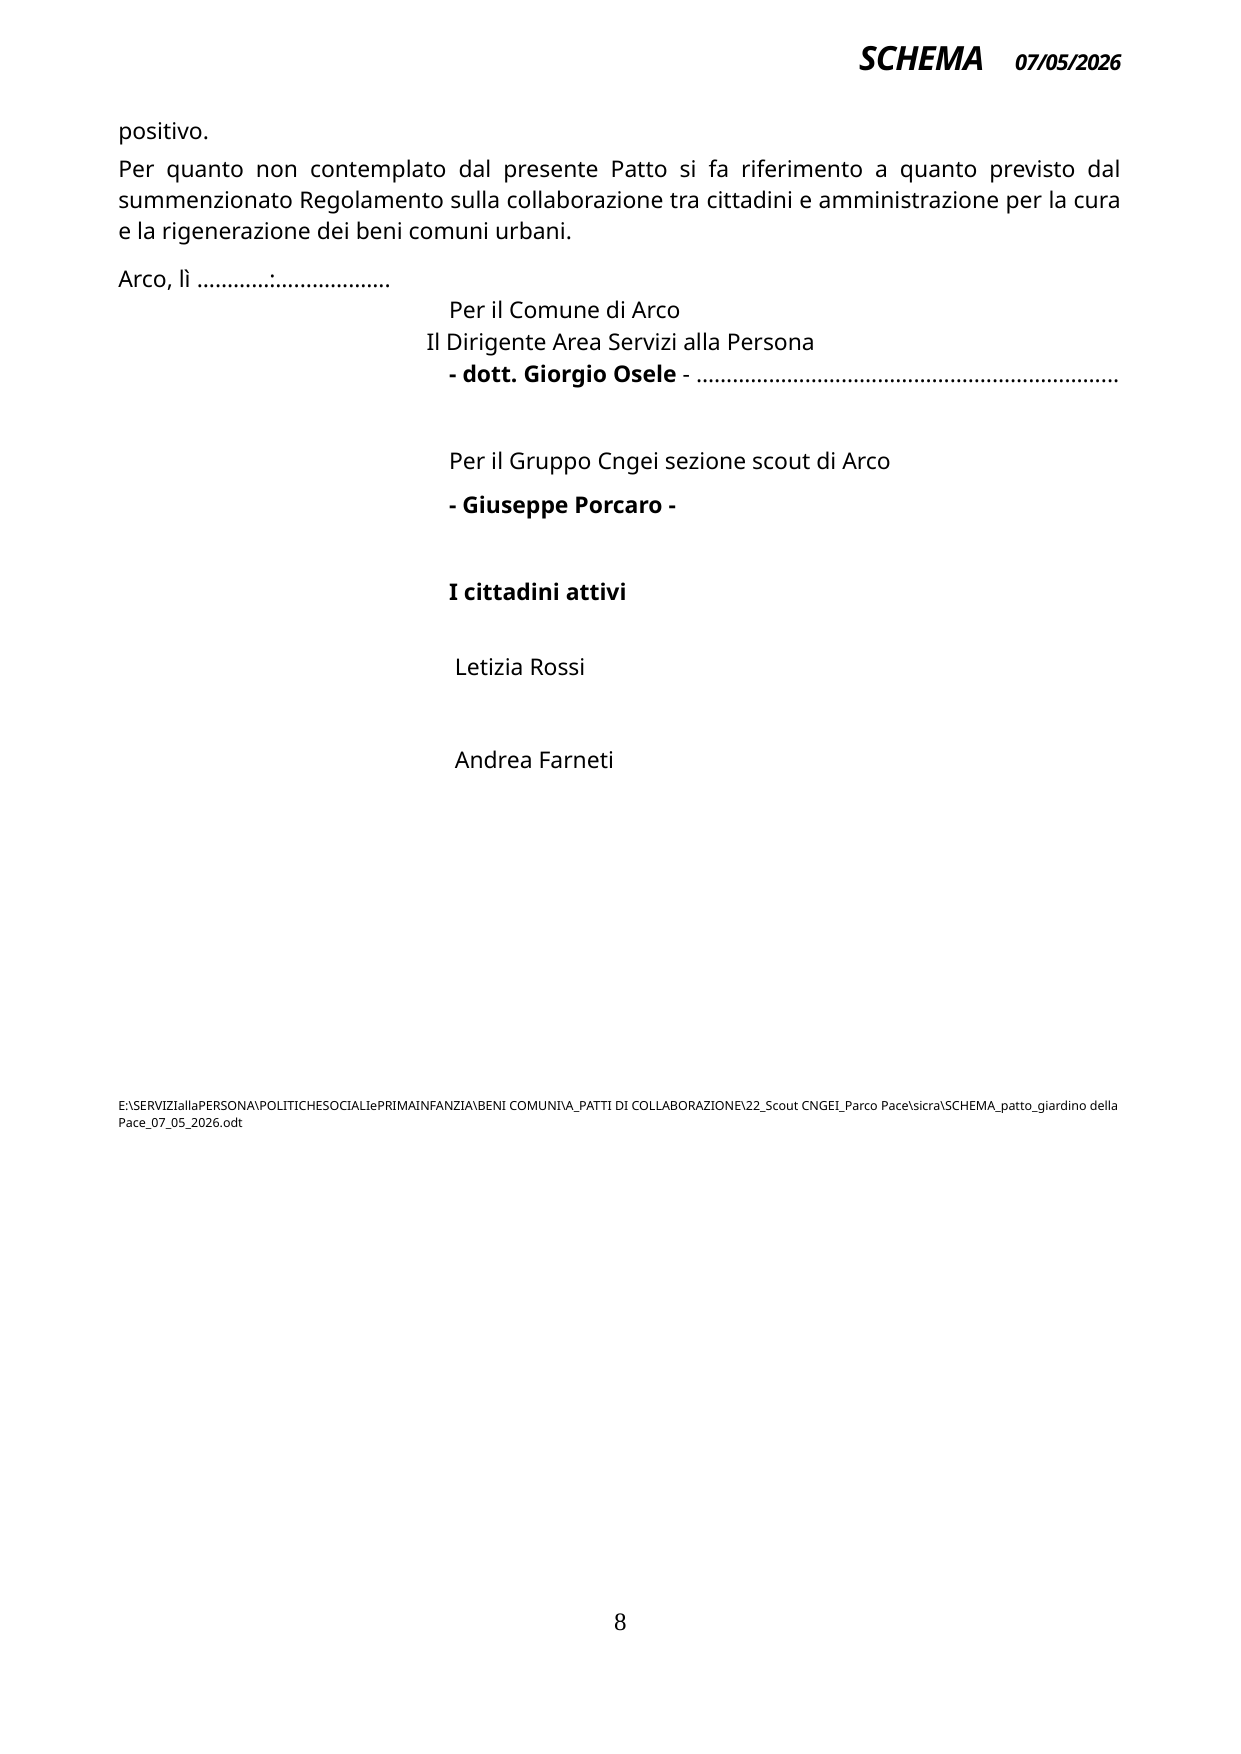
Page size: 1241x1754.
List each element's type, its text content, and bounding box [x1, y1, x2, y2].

text - dott. Giorgio Osele - …………………………………….……………………... [449, 358, 1122, 389]
text I cittadini attivi [449, 576, 1122, 607]
text Per il Comune di Arco [449, 294, 1122, 326]
text Letizia Rossi [449, 651, 1122, 682]
list Per quanto non contemplato dal presente Patto si fa riferimento a quanto previsto dal summenzionato Regolamento sulla collaborazione tra cittadini e amministrazione per la cura e la rigenerazione dei beni comuni urbani. [118, 152, 1122, 246]
text E:\SERVIZIallaPERSONA\POLITICHESOCIALIePRIMAINFANZIA\BENI COMUNI\A_PATTI DI COLLABORAZIONE\22_Scout CNGEI_Parco Pace\sicra\SCHEMA_patto_giardino della Pace_07_05_2026.odt [118, 1097, 1122, 1131]
text Andrea Farneti [449, 744, 1122, 776]
text - Giuseppe Porcaro - [449, 488, 1122, 520]
text positivo. [118, 115, 1122, 146]
text Il Dirigente Area Servizi alla Persona [119, 326, 1122, 357]
text Arco, lì …………:…...…………. [118, 263, 1122, 294]
text Per il Gruppo Cngei sezione scout di Arco [449, 445, 1122, 476]
